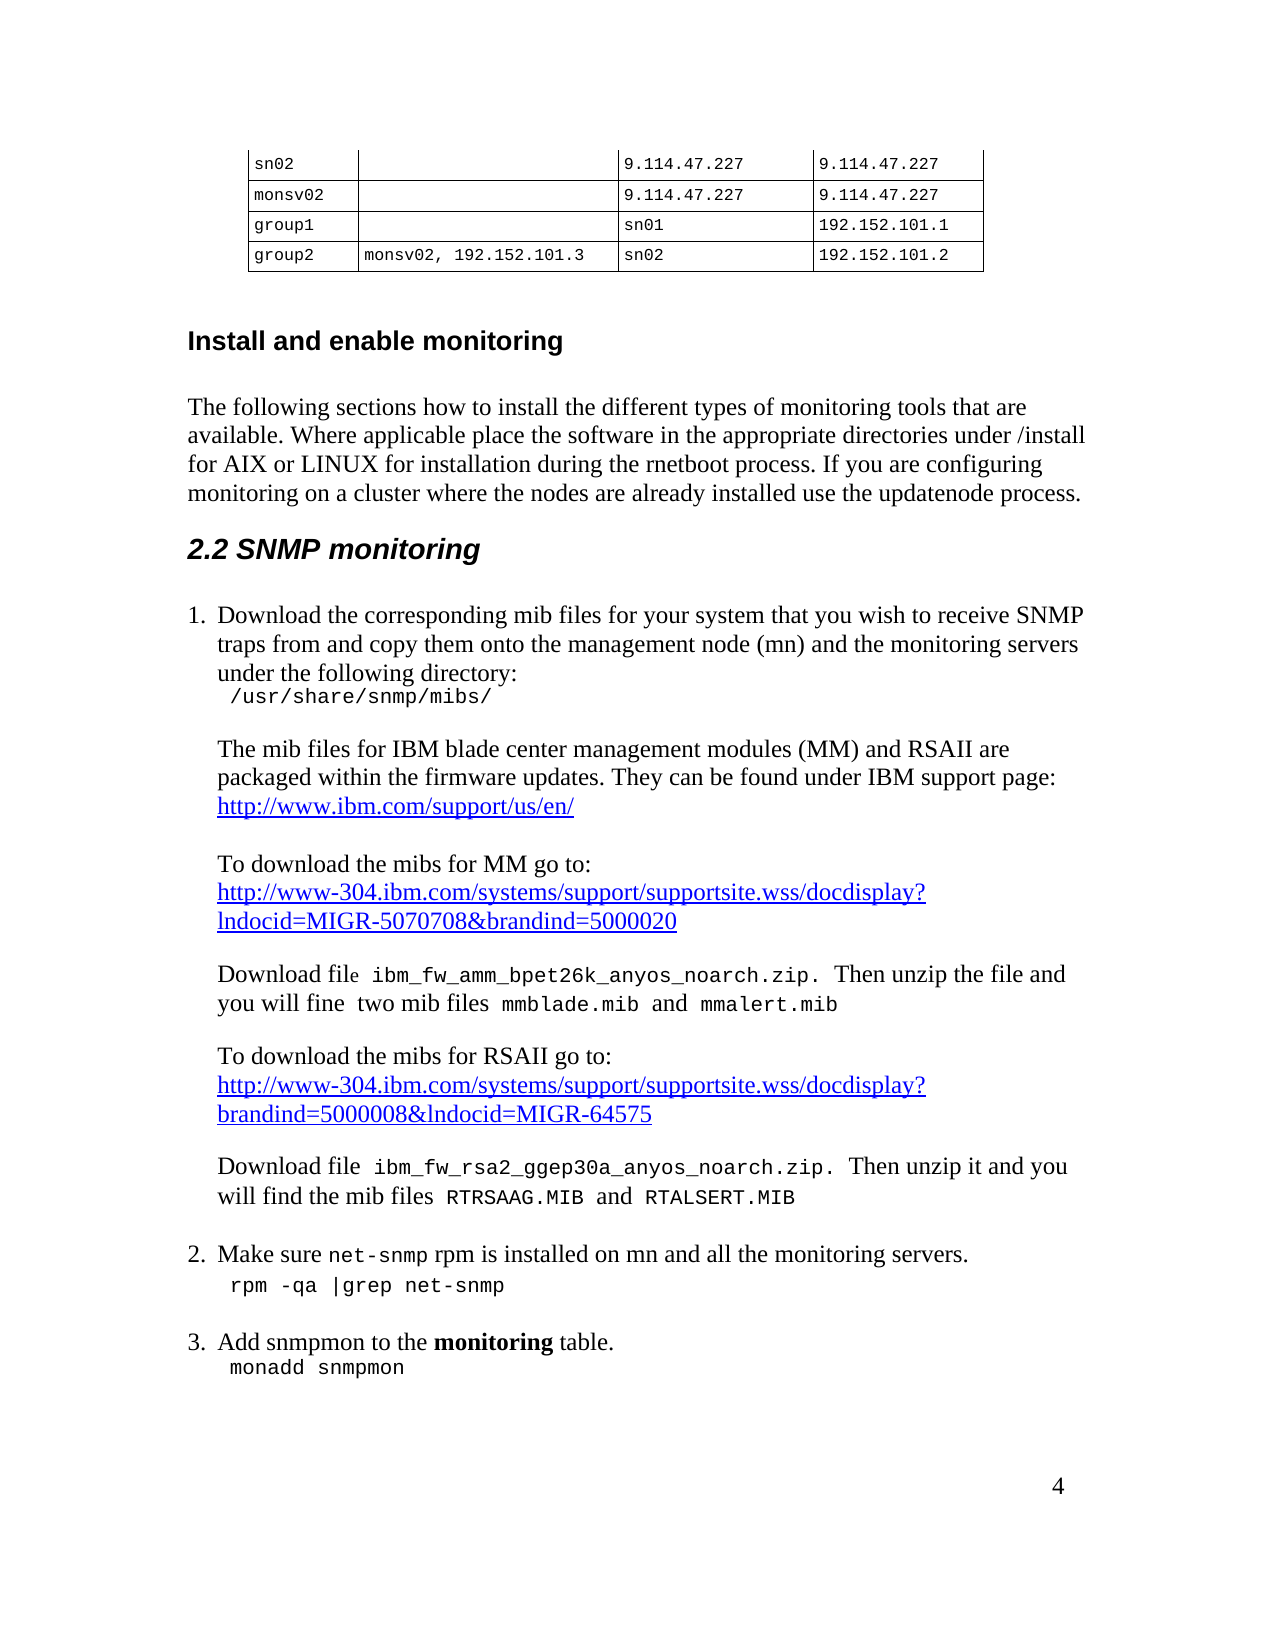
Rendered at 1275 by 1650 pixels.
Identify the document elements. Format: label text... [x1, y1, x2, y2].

table_cell group1 [249, 212, 358, 241]
table_cell monsv02, 192.152.101.3 [359, 242, 618, 271]
list Make sure net-snmp rpm is installed on mn and all the monitoring servers. rpm -qa |grep net-snmp [187, 1239, 1087, 1327]
text The following sections how to install the different types of monitoring tools that are available. Where applicable place the software in the appropriate directories under /install for AIX or LINUX for installation during the rnetboot process. If you are configuring monitoring on a cluster where the nodes are already installed use the updatenode process. [187, 392, 1087, 507]
table_cell 9.114.47.227 [814, 181, 983, 211]
list Download the corresponding mib files for your system that you wish to receive SNMP traps from and copy them onto the management node (mn) and the monitoring servers under the following directory: /usr/share/snmp/mibs/ The mib files for IBM blade center management modules (MM) and RSAII are packaged within the firmware updates. They can be found under IBM support page: http://www.ibm.com/support/us/en/ To download the mibs for MM go to: http://www-304.ibm.com/systems/support/supportsite.wss/docdisplay?lndocid=MIGR-5070708&brandind=5000020 Download file ibm_fw_amm_bpet26k_anyos_noarch.zip. Then unzip the file and you will fine two mib files mmblade.mib and mmalert.mib To download the mibs for RSAII go to: http://www-304.ibm.com/systems/support/supportsite.wss/docdisplay?brandind=5000008&lndocid=MIGR-64575 Download file ibm_fw_rsa2_ggep30a_anyos_noarch.zip. Then unzip it and you will find the mib files RTRSAAG.MIB and RTALSERT.MIB [187, 600, 1087, 1239]
table_cell 9.114.47.227 [619, 150, 813, 180]
subtitle Install and enable monitoring [187, 325, 1087, 357]
table_cell sn01 [619, 212, 813, 241]
list Add snmpmon to the monitoring table. monadd snmpmon [187, 1327, 1087, 1409]
table_cell [359, 181, 618, 211]
table_cell sn02 [619, 242, 813, 271]
table_cell monsv02 [249, 181, 358, 211]
table_cell group2 [249, 242, 358, 271]
subtitle 2.2 SNMP monitoring [187, 532, 1087, 565]
table_cell 192.152.101.1 [814, 212, 983, 241]
table_cell 9.114.47.227 [814, 150, 983, 180]
table_cell [359, 150, 618, 180]
table_cell 9.114.47.227 [619, 181, 813, 211]
table_cell [359, 212, 618, 241]
table_cell 192.152.101.2 [814, 242, 983, 271]
table_cell sn02 [249, 150, 358, 180]
